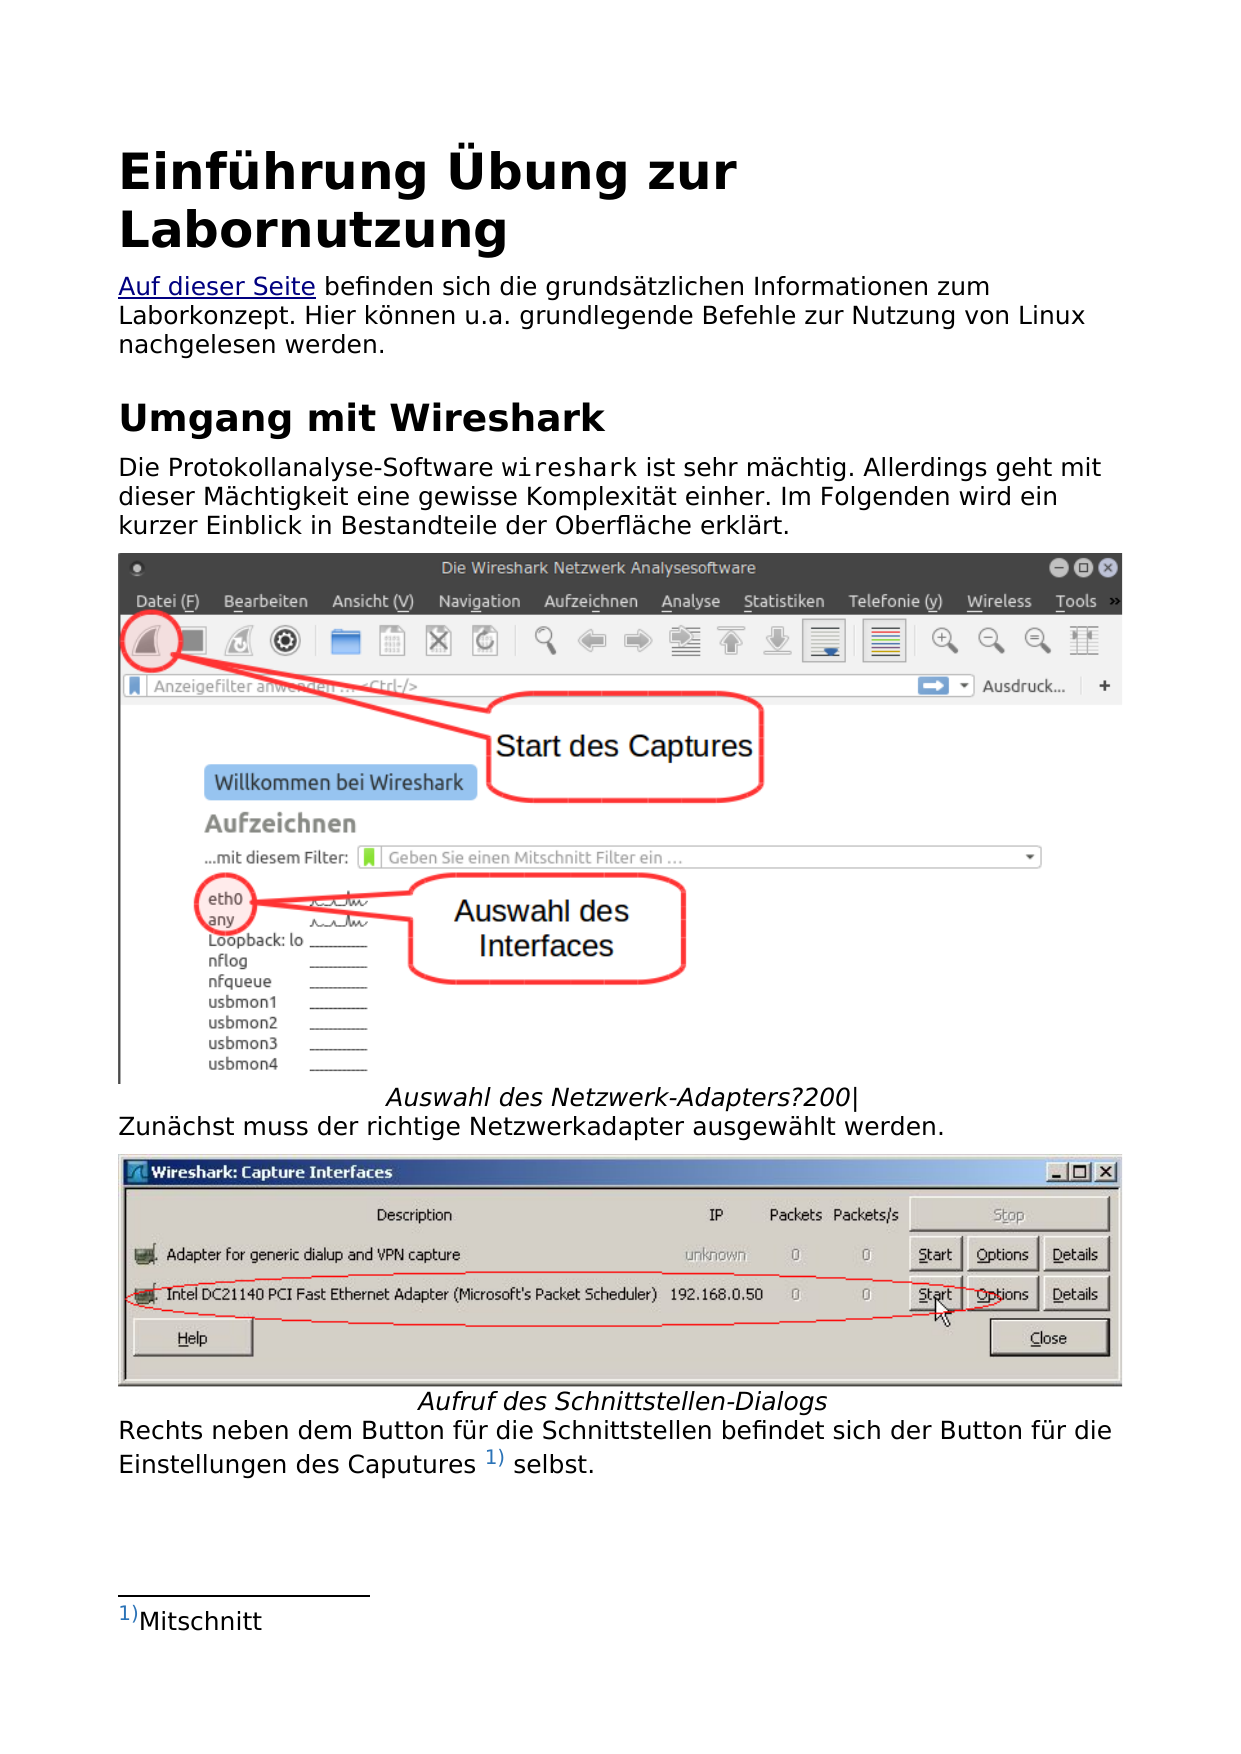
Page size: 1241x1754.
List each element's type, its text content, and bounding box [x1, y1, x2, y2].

picture [118, 553, 1123, 1084]
text Zunächst muss der richtige Netzwerkadapter ausgewählt werden. [118, 1113, 1122, 1142]
text Auf dieser Seite befinden sich die grundsätzlichen Informationen zum Laborkonzept. Hier können u.a. grundlegende Befehle zur Nutzung von Linux nachgelesen werden. [118, 272, 1122, 359]
text Rechts neben dem Button für die Schnittstellen befindet sich der Button für die Einstellungen des Caputures selbst. [118, 1416, 1122, 1479]
text Die Protokollanalyse-Software wireshark ist sehr mächtig. Allerdings geht mit dieser Mächtigkeit eine gewisse Komplexität einher. Im Folgenden wird ein kurzer Einblick in Bestandteile der Oberfläche erklärt. [118, 453, 1122, 541]
picture [118, 1154, 1123, 1388]
text Auswahl des Netzwerk-Adapters?200| [118, 1084, 1122, 1113]
subtitle Umgang mit Wireshark [118, 397, 1122, 441]
text Mitschnitt [118, 1602, 1122, 1636]
subtitle Einführung Übung zur Labornutzung [118, 143, 1122, 259]
text Aufruf des Schnittstellen-Dialogs [118, 1388, 1122, 1416]
